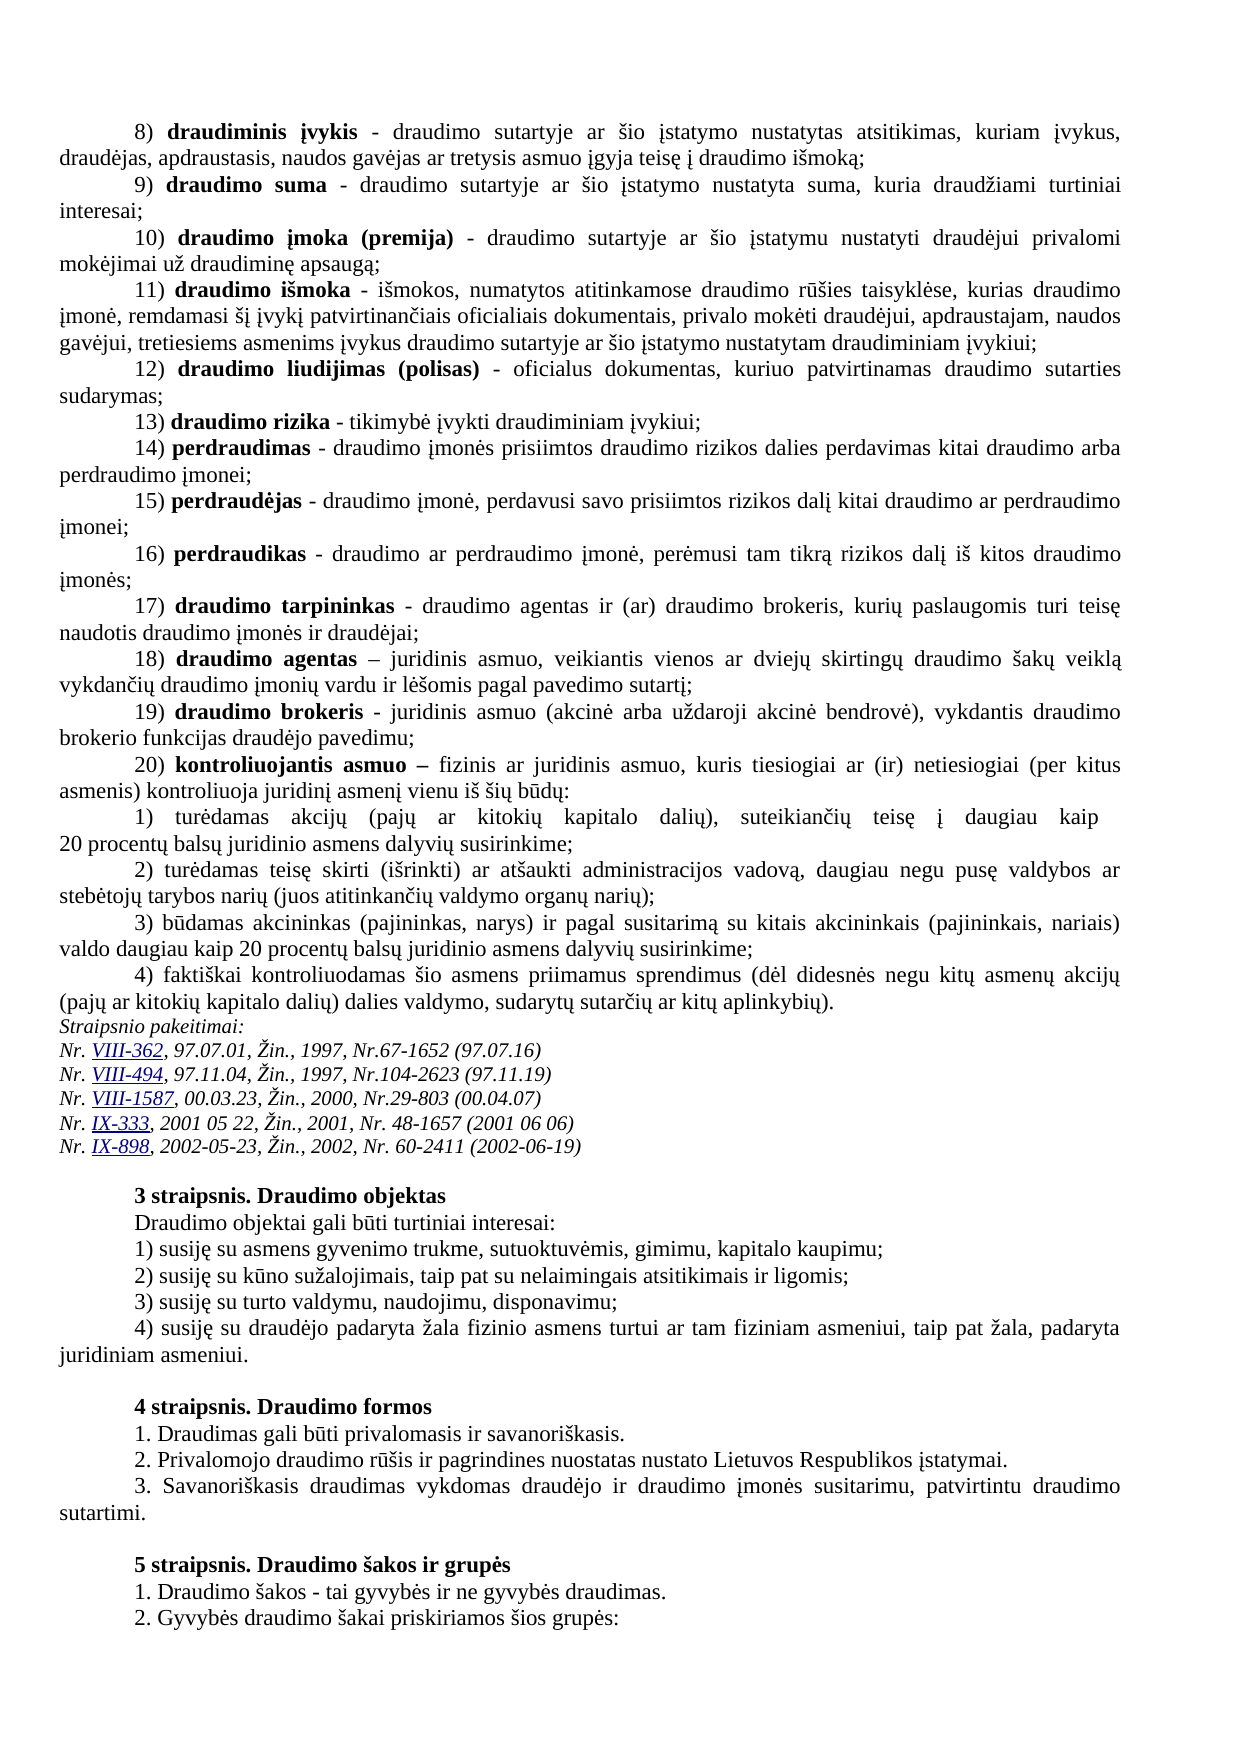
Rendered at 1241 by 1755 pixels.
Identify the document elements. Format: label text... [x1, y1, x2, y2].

text Nr. VIII-494, 97.11.04, Žin., 1997, Nr.104-2623 (97.11.19) [59, 1062, 1122, 1086]
text Nr. IX-333, 2001 05 22, Žin., 2001, Nr. 48-1657 (2001 06 06) [59, 1110, 1122, 1134]
text 2) susiję su kūno sužalojimais, taip pat su nelaimingais atsitikimais ir ligomis; [59, 1262, 1122, 1288]
text 12) draudimo liudijimas (polisas) - oficialus dokumentas, kuriuo patvirtinamas draudimo sutarties sudarymas; [59, 355, 1122, 408]
text Straipsnio pakeitimai: [59, 1014, 1122, 1038]
text 3. Savanoriškasis draudimas vykdomas draudėjo ir draudimo įmonės susitarimu, patvirtintu draudimo sutartimi. [59, 1472, 1122, 1525]
text Nr. VIII-362, 97.07.01, Žin., 1997, Nr.67-1652 (97.07.16) [59, 1038, 1122, 1062]
text Nr. IX-898, 2002-05-23, Žin., 2002, Nr. 60-2411 (2002-06-19) [59, 1134, 1122, 1158]
text 18) draudimo agentas – juridinis asmuo, veikiantis vienos ar dviejų skirtingų draudimo šakų veiklą vykdančių draudimo įmonių vardu ir lėšomis pagal pavedimo sutartį; [59, 645, 1122, 698]
text 9) draudimo suma - draudimo sutartyje ar šio įstatymo nustatyta suma, kuria draudžiami turtiniai interesai; [59, 171, 1122, 223]
text 4) faktiškai kontroliuodamas šio asmens priimamus sprendimus (dėl didesnės negu kitų asmenų akcijų (pajų ar kitokių kapitalo dalių) dalies valdymo, sudarytų sutarčių ar kitų aplinkybių). [59, 961, 1122, 1014]
text 20) kontroliuojantis asmuo – fizinis ar juridinis asmuo, kuris tiesiogiai ar (ir) netiesiogiai (per kitus asmenis) kontroliuoja juridinį asmenį vienu iš šių būdų: [59, 751, 1122, 803]
text 1. Draudimas gali būti privalomasis ir savanoriškasis. [59, 1420, 1122, 1446]
text 17) draudimo tarpininkas - draudimo agentas ir (ar) draudimo brokeris, kurių paslaugomis turi teisę naudotis draudimo įmonės ir draudėjai; [59, 592, 1122, 645]
text 3) būdamas akcininkas (pajininkas, narys) ir pagal susitarimą su kitais akcininkais (pajininkais, nariais) valdo daugiau kaip 20 procentų balsų juridinio asmens dalyvių susirinkime; [59, 909, 1122, 961]
text 5 straipsnis. Draudimo šakos ir grupės [59, 1552, 1122, 1578]
text 3 straipsnis. Draudimo objektas [59, 1183, 1122, 1209]
text Nr. VIII-1587, 00.03.23, Žin., 2000, Nr.29-803 (00.04.07) [59, 1086, 1122, 1110]
text 2) turėdamas teisę skirti (išrinkti) ar atšaukti administracijos vadovą, daugiau negu pusę valdybos ar stebėtojų tarybos narių (juos atitinkančių valdymo organų narių); [59, 856, 1122, 909]
text 1) turėdamas akcijų (pajų ar kitokių kapitalo dalių), suteikiančių teisę į daugiau kaip 20 procentų balsų juridinio asmens dalyvių susirinkime; [59, 803, 1122, 856]
text 4) susiję su draudėjo padaryta žala fizinio asmens turtui ar tam fiziniam asmeniui, taip pat žala, padaryta juridiniam asmeniui. [59, 1314, 1122, 1367]
text 2. Privalomojo draudimo rūšis ir pagrindines nuostatas nustato Lietuvos Respublikos įstatymai. [59, 1446, 1122, 1472]
text 15) perdraudėjas - draudimo įmonė, perdavusi savo prisiimtos rizikos dalį kitai draudimo ar perdraudimo įmonei; [59, 487, 1122, 540]
text Draudimo objektai gali būti turtiniai interesai: [59, 1209, 1122, 1235]
text 8) draudiminis įvykis - draudimo sutartyje ar šio įstatymo nustatytas atsitikimas, kuriam įvykus, draudėjas, apdraustasis, naudos gavėjas ar tretysis asmuo įgyja teisę į draudimo išmoką; [59, 118, 1122, 171]
text 11) draudimo išmoka - išmokos, numatytos atitinkamose draudimo rūšies taisyklėse, kurias draudimo įmonė, remdamasi šį įvykį patvirtinančiais oficialiais dokumentais, privalo mokėti draudėjui, apdraustajam, naudos gavėjui, tretiesiems asmenims įvykus draudimo sutartyje ar šio įstatymo nustatytam draudiminiam įvykiui; [59, 276, 1122, 355]
text 19) draudimo brokeris - juridinis asmuo (akcinė arba uždaroji akcinė bendrovė), vykdantis draudimo brokerio funkcijas draudėjo pavedimu; [59, 698, 1122, 751]
text 1) susiję su asmens gyvenimo trukme, sutuoktuvėmis, gimimu, kapitalo kaupimu; [59, 1235, 1122, 1262]
text 10) draudimo įmoka (premija) - draudimo sutartyje ar šio įstatymu nustatyti draudėjui privalomi mokėjimai už draudiminę apsaugą; [59, 223, 1122, 276]
text 4 straipsnis. Draudimo formos [59, 1393, 1122, 1420]
text 16) perdraudikas - draudimo ar perdraudimo įmonė, perėmusi tam tikrą rizikos dalį iš kitos draudimo įmonės; [59, 540, 1122, 592]
text 2. Gyvybės draudimo šakai priskiriamos šios grupės: [59, 1604, 1122, 1631]
text 13) draudimo rizika - tikimybė įvykti draudiminiam įvykiui; [59, 408, 1122, 434]
text 1. Draudimo šakos - tai gyvybės ir ne gyvybės draudimas. [59, 1578, 1122, 1604]
text 3) susiję su turto valdymu, naudojimu, disponavimu; [59, 1288, 1122, 1314]
text 14) perdraudimas - draudimo įmonės prisiimtos draudimo rizikos dalies perdavimas kitai draudimo arba perdraudimo įmonei; [59, 434, 1122, 487]
